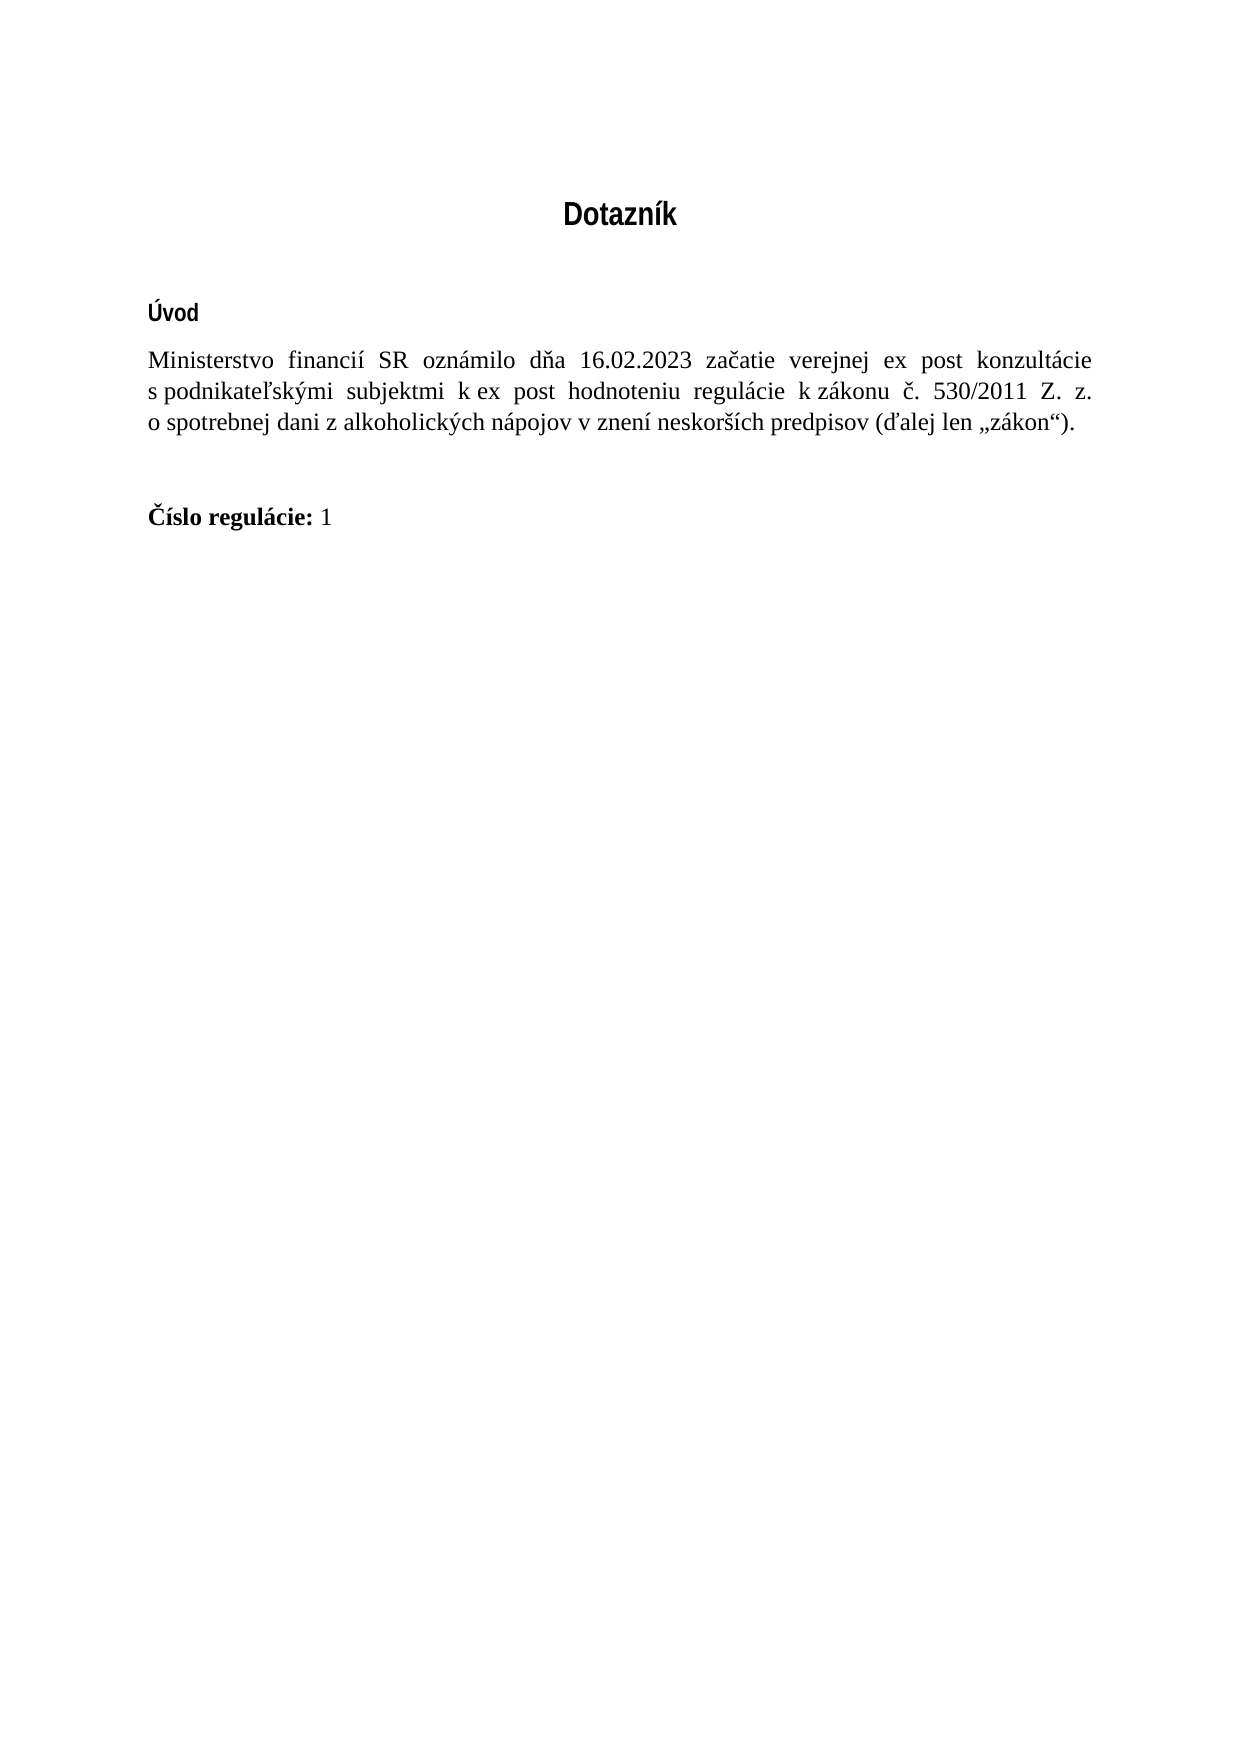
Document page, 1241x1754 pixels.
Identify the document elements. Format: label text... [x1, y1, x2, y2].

text Číslo regulácie: 1 [148, 502, 1093, 531]
text Úvod [148, 298, 1093, 327]
text Dotazník [148, 194, 1093, 232]
text Ministerstvo financií SR oznámilo dňa 16.02.2023 začatie verejnej ex post konzultácie s podnikateľskými subjektmi k ex post hodnoteniu regulácie k zákonu č. 530/2011 Z. z. o spotrebnej dani z alkoholických nápojov v znení neskorších predpisov (ďalej len „zákon“). [148, 346, 1093, 436]
